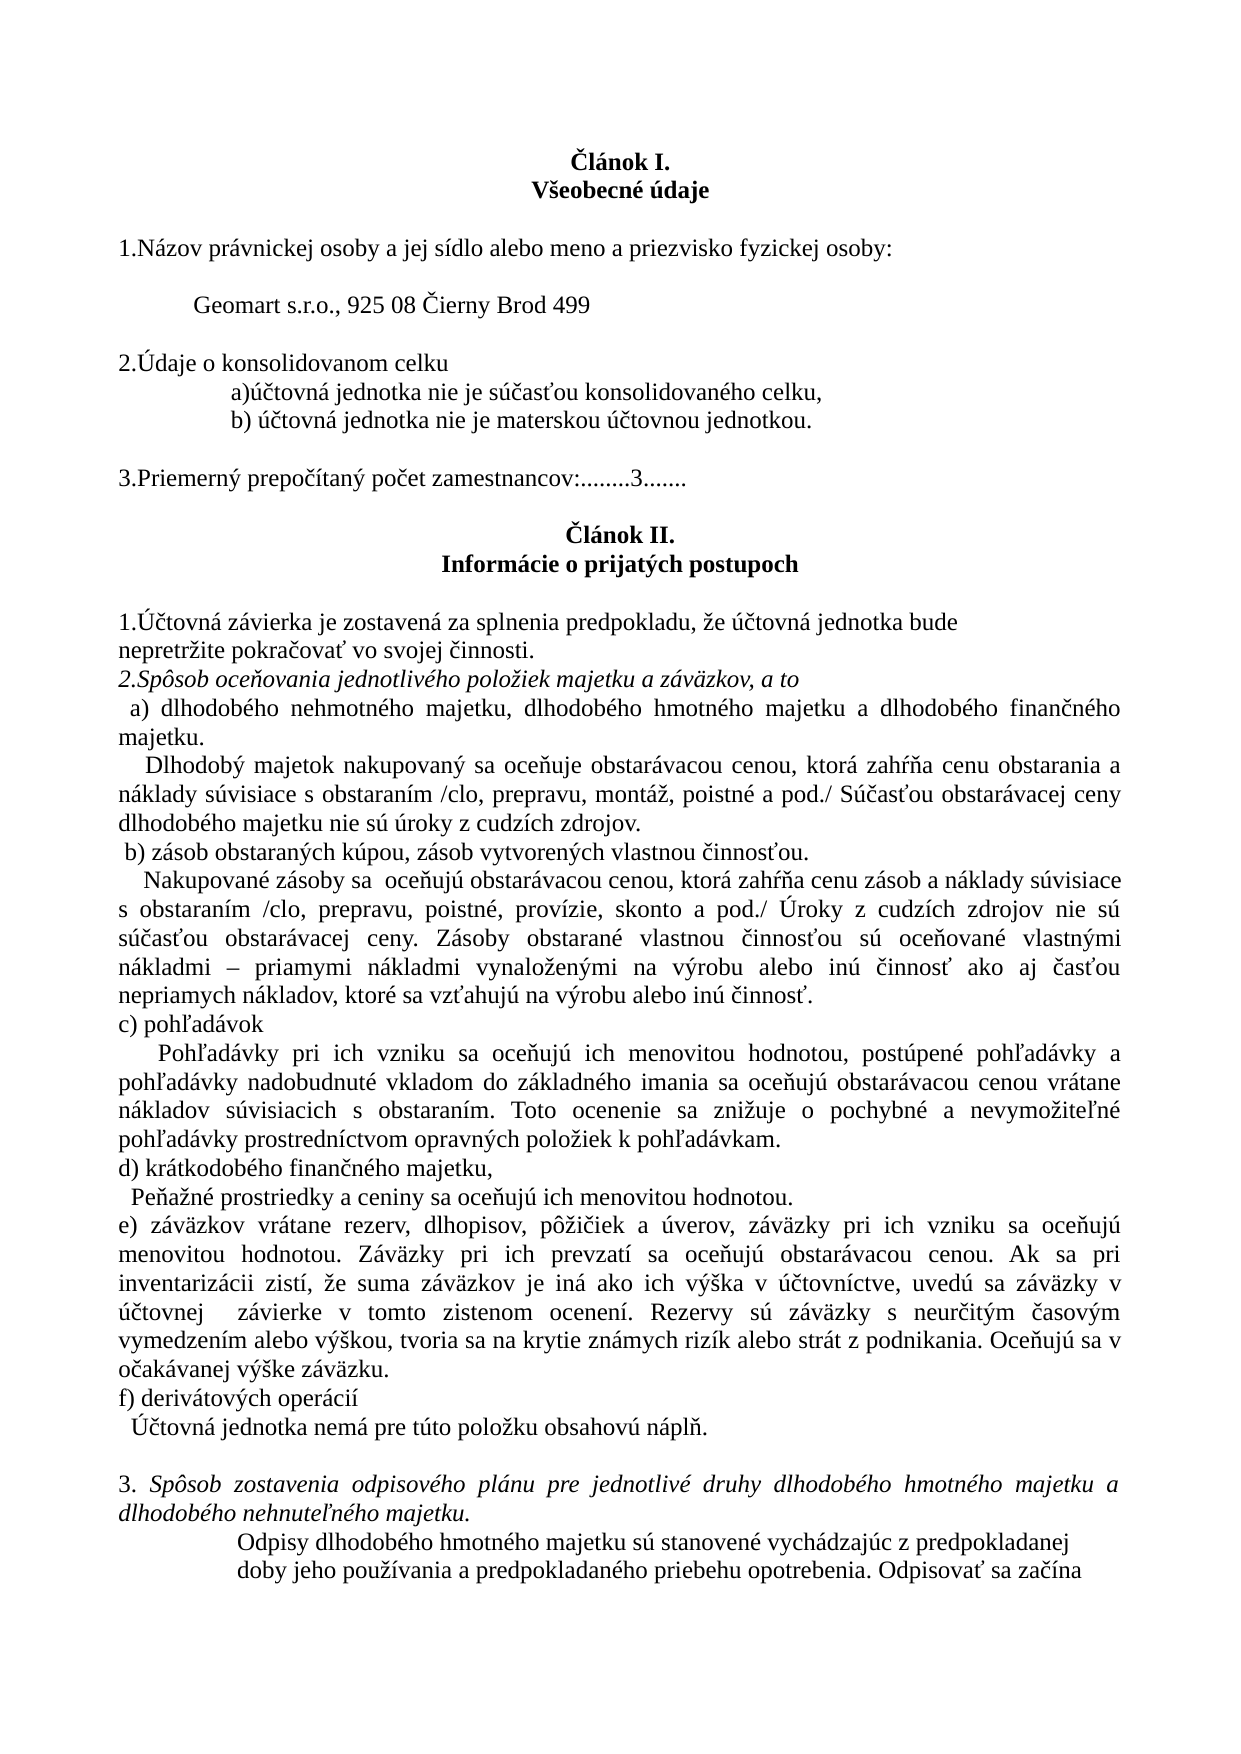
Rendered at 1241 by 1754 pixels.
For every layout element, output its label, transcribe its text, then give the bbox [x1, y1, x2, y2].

list Účtovná závierka je zostavená za splnenia predpokladu, že účtovná jednotka bude [118, 607, 1122, 636]
text b) zásob obstaraných kúpou, zásob vytvorených vlastnou činnosťou. [118, 837, 1122, 866]
text a)účtovná jednotka nie je súčasťou konsolidovaného celku, [118, 377, 1122, 406]
text Geomart s.r.o., 925 08 Čierny Brod 499 [118, 291, 1122, 319]
text Pohľadávky pri ich vzniku sa oceňujú ich menovitou hodnotou, postúpené pohľadávky a pohľadávky nadobudnuté vkladom do základného imania sa oceňujú obstarávacou cenou vrátane nákladov súvisiacich s obstaraním. Toto ocenenie sa znižuje o pochybné a nevymožiteľné pohľadávky prostredníctvom opravných položiek k pohľadávkam. [118, 1038, 1122, 1153]
text c) pohľadávok [118, 1009, 1122, 1038]
text Nakupované zásoby sa oceňujú obstarávacou cenou, ktorá zahŕňa cenu zásob a náklady súvisiace s obstaraním /clo, prepravu, poistné, provízie, skonto a pod./ Úroky z cudzích zdrojov nie sú súčasťou obstarávacej ceny. Zásoby obstarané vlastnou činnosťou sú oceňované vlastnými nákladmi – priamymi nákladmi vynaloženými na výrobu alebo inú činnosť ako aj časťou nepriamych nákladov, ktoré sa vzťahujú na výrobu alebo inú činnosť. [118, 866, 1122, 1009]
text b) účtovná jednotka nie je materskou účtovnou jednotkou. [118, 406, 1122, 434]
list Údaje o konsolidovanom celku [118, 348, 1122, 377]
text Článok I. [118, 147, 1122, 176]
text Účtovná jednotka nemá pre túto položku obsahovú náplň. [118, 1412, 1122, 1441]
text Dlhodobý majetok nakupovaný sa oceňuje obstarávacou cenou, ktorá zahŕňa cenu obstarania a náklady súvisiace s obstaraním /clo, prepravu, montáž, poistné a pod./ Súčasťou obstarávacej ceny dlhodobého majetku nie sú úroky z cudzích zdrojov. [118, 751, 1122, 837]
text 3. Spôsob zostavenia odpisového plánu pre jednotlivé druhy dlhodobého hmotného majetku a dlhodobého nehnuteľného majetku. [118, 1469, 1122, 1527]
text Peňažné prostriedky a ceniny sa oceňujú ich menovitou hodnotou. [118, 1182, 1122, 1211]
text Informácie o prijatých postupoch [118, 549, 1122, 578]
text d) krátkodobého finančného majetku, [118, 1153, 1122, 1182]
text doby jeho používania a predpokladaného priebehu opotrebenia. Odpisovať sa začína [118, 1556, 1122, 1584]
text Všeobecné údaje [118, 176, 1122, 204]
list Priemerný prepočítaný počet zamestnancov:........3....... [118, 463, 1122, 492]
text Článok II. [118, 521, 1122, 549]
list Názov právnickej osoby a jej sídlo alebo meno a priezvisko fyzickej osoby: [118, 233, 1122, 262]
text Odpisy dlhodobého hmotného majetku sú stanovené vychádzajúc z predpokladanej [118, 1527, 1122, 1556]
text f) derivátových operácií [118, 1383, 1122, 1412]
text e) záväzkov vrátane rezerv, dlhopisov, pôžičiek a úverov, záväzky pri ich vzniku sa oceňujú menovitou hodnotou. Záväzky pri ich prevzatí sa oceňujú obstarávacou cenou. Ak sa pri inventarizácii zistí, že suma záväzkov je iná ako ich výška v účtovníctve, uvedú sa záväzky v účtovnej závierke v tomto zistenom ocenení. Rezervy sú záväzky s neurčitým časovým vymedzením alebo výškou, tvoria sa na krytie známych rizík alebo strát z podnikania. Oceňujú sa v očakávanej výške záväzku. [118, 1211, 1122, 1383]
list Spôsob oceňovania jednotlivého položiek majetku a záväzkov, a to [118, 664, 1122, 693]
text nepretržite pokračovať vo svojej činnosti. [118, 636, 1122, 664]
text a) dlhodobého nehmotného majetku, dlhodobého hmotného majetku a dlhodobého finančného majetku. [118, 693, 1122, 751]
